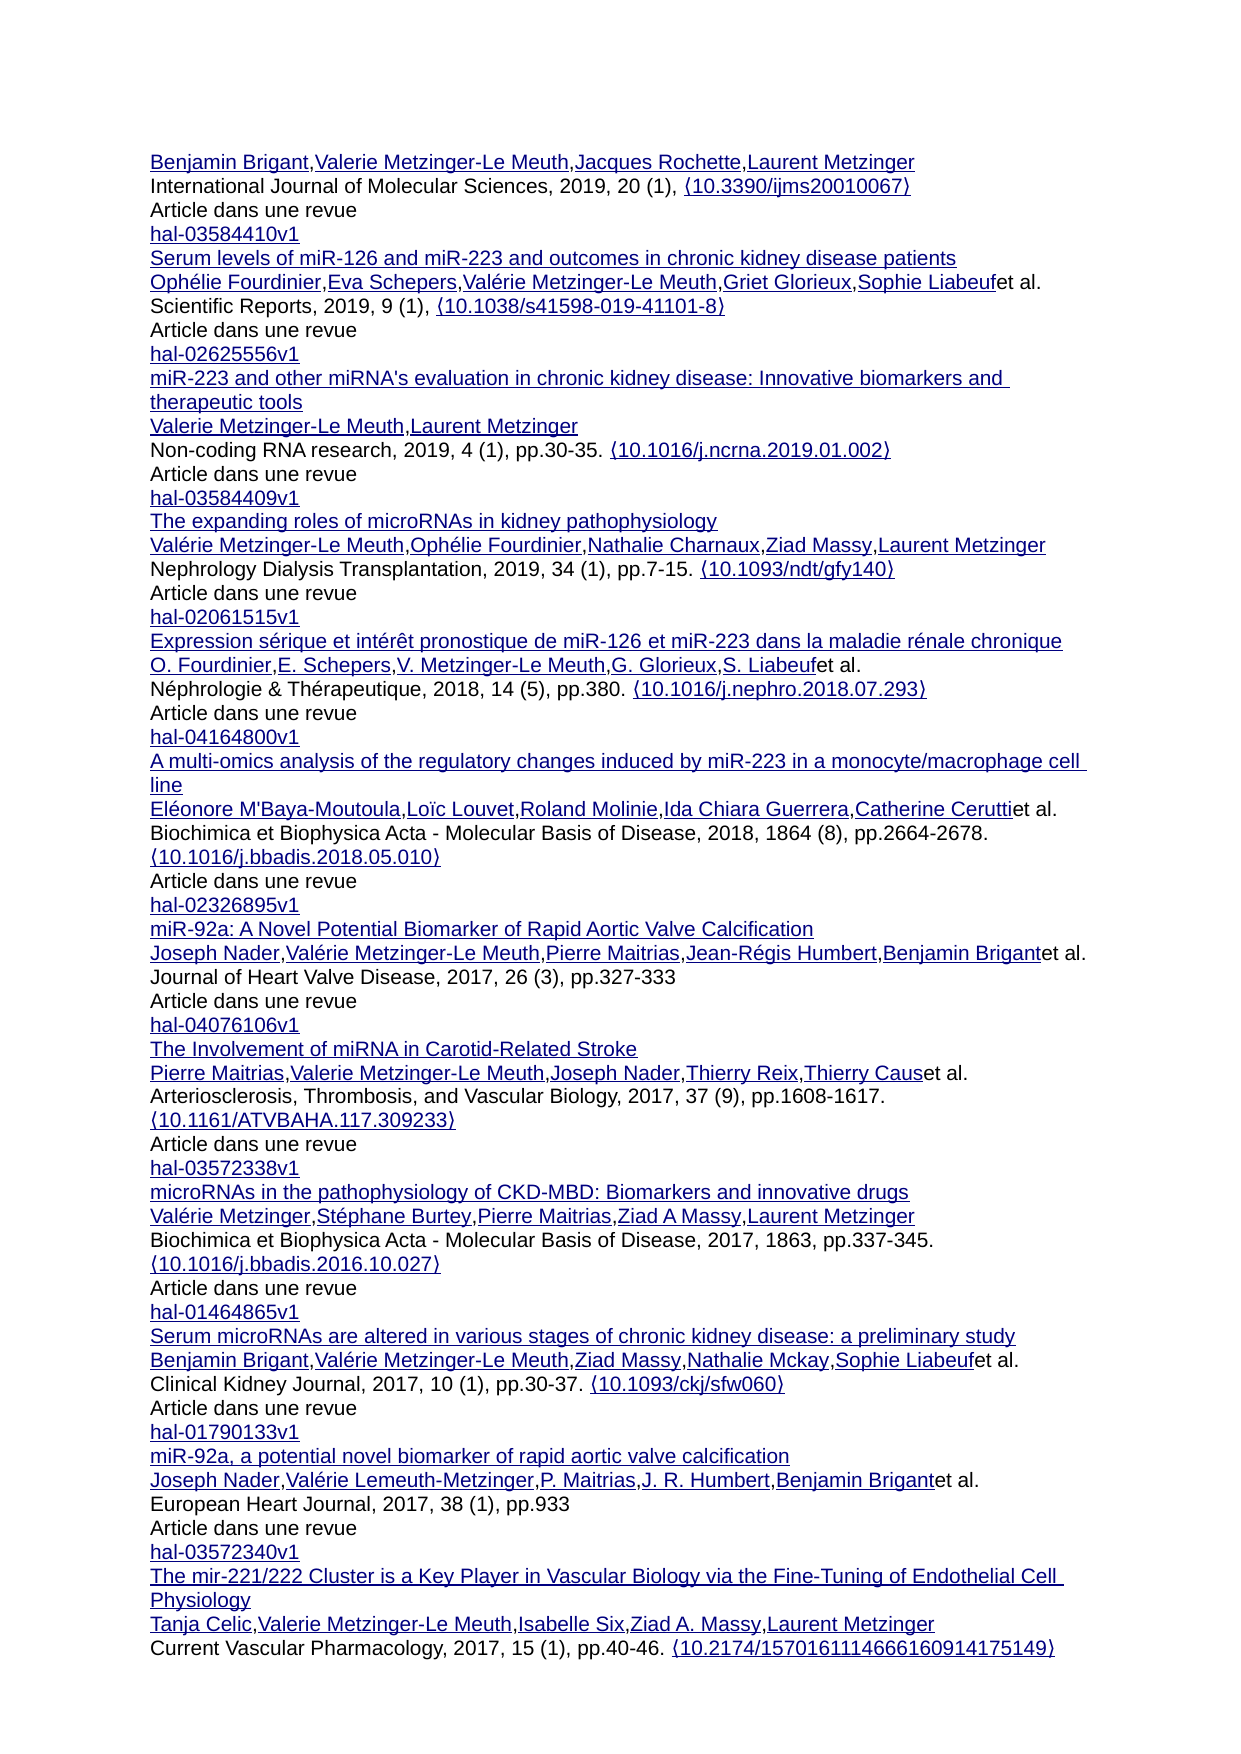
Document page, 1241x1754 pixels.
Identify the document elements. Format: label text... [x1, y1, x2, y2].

table_cell Serum microRNAs are altered in various stages of chronic kidney disease: a preliminary study Benjamin Brigant,Valérie Metzinger-Le Meuth,Ziad Massy,Nathalie Mckay,Sophie Liabeufet al. Clinical Kidney Journal, 2017, 10 (1), pp.30-37. ⟨10.1093/ckj/sfw060⟩ Article dans une revue hal-01790133v1 [150, 1324, 1090, 1444]
table_cell miR-223 and other miRNA's evaluation in chronic kidney disease: Innovative biomarkers and therapeutic tools Valerie Metzinger-Le Meuth,Laurent Metzinger Non-coding RNA research, 2019, 4 (1), pp.30-35. ⟨10.1016/j.ncrna.2019.01.002⟩ Article dans une revue hal-03584409v1 [150, 366, 1090, 509]
table_cell miR-92a: A Novel Potential Biomarker of Rapid Aortic Valve Calcification Joseph Nader,Valérie Metzinger-Le Meuth,Pierre Maitrias,Jean-Régis Humbert,Benjamin Brigantet al. Journal of Heart Valve Disease, 2017, 26 (3), pp.327-333 Article dans une revue hal-04076106v1 [150, 917, 1090, 1036]
table_cell A multi-omics analysis of the regulatory changes induced by miR-223 in a monocyte/macrophage cell line Eléonore M'Baya-Moutoula,Loïc Louvet,Roland Molinie,Ida Chiara Guerrera,Catherine Ceruttiet al. Biochimica et Biophysica Acta - Molecular Basis of Disease, 2018, 1864 (8), pp.2664-2678. ⟨10.1016/j.bbadis.2018.05.010⟩ Article dans une revue hal-02326895v1 [150, 749, 1090, 917]
table_cell Serum levels of miR-126 and miR-223 and outcomes in chronic kidney disease patients Ophélie Fourdinier,Eva Schepers,Valérie Metzinger-Le Meuth,Griet Glorieux,Sophie Liabeufet al. Scientific Reports, 2019, 9 (1), ⟨10.1038/s41598-019-41101-8⟩ Article dans une revue hal-02625556v1 [150, 246, 1090, 366]
table_cell The expanding roles of microRNAs in kidney pathophysiology Valérie Metzinger-Le Meuth,Ophélie Fourdinier,Nathalie Charnaux,Ziad Massy,Laurent Metzinger Nephrology Dialysis Transplantation, 2019, 34 (1), pp.7-15. ⟨10.1093/ndt/gfy140⟩ Article dans une revue hal-02061515v1 [150, 509, 1090, 629]
table_cell miR-92a, a potential novel biomarker of rapid aortic valve calcification Joseph Nader,Valérie Lemeuth-Metzinger,P. Maitrias,J. R. Humbert,Benjamin Brigantet al. European Heart Journal, 2017, 38 (1), pp.933 Article dans une revue hal-03572340v1 [150, 1444, 1090, 1563]
table_cell Benjamin Brigant,Valerie Metzinger-Le Meuth,Jacques Rochette,Laurent Metzinger International Journal of Molecular Sciences, 2019, 20 (1), ⟨10.3390/ijms20010067⟩ Article dans une revue hal-03584410v1 [150, 150, 1090, 246]
table_cell The Involvement of miRNA in Carotid-Related Stroke Pierre Maitrias,Valerie Metzinger-Le Meuth,Joseph Nader,Thierry Reix,Thierry Causet al. Arteriosclerosis, Thrombosis, and Vascular Biology, 2017, 37 (9), pp.1608-1617. ⟨10.1161/ATVBAHA.117.309233⟩ Article dans une revue hal-03572338v1 [150, 1036, 1090, 1180]
table_cell The mir-221/222 Cluster is a Key Player in Vascular Biology via the Fine-Tuning of Endothelial Cell Physiology Tanja Celic,Valerie Metzinger-Le Meuth,Isabelle Six,Ziad A. Massy,Laurent Metzinger Current Vascular Pharmacology, 2017, 15 (1), pp.40-46. ⟨10.2174/1570161114666160914175149⟩ [150, 1564, 1090, 1659]
table_cell microRNAs in the pathophysiology of CKD-MBD: Biomarkers and innovative drugs Valérie Metzinger,Stéphane Burtey,Pierre Maitrias,Ziad A Massy,Laurent Metzinger Biochimica et Biophysica Acta - Molecular Basis of Disease, 2017, 1863, pp.337-345. ⟨10.1016/j.bbadis.2016.10.027⟩ Article dans une revue hal-01464865v1 [150, 1180, 1090, 1324]
table_cell Expression sérique et intérêt pronostique de miR-126 et miR-223 dans la maladie rénale chronique O. Fourdinier,E. Schepers,V. Metzinger-Le Meuth,G. Glorieux,S. Liabeufet al. Néphrologie & Thérapeutique, 2018, 14 (5), pp.380. ⟨10.1016/j.nephro.2018.07.293⟩ Article dans une revue hal-04164800v1 [150, 629, 1090, 749]
